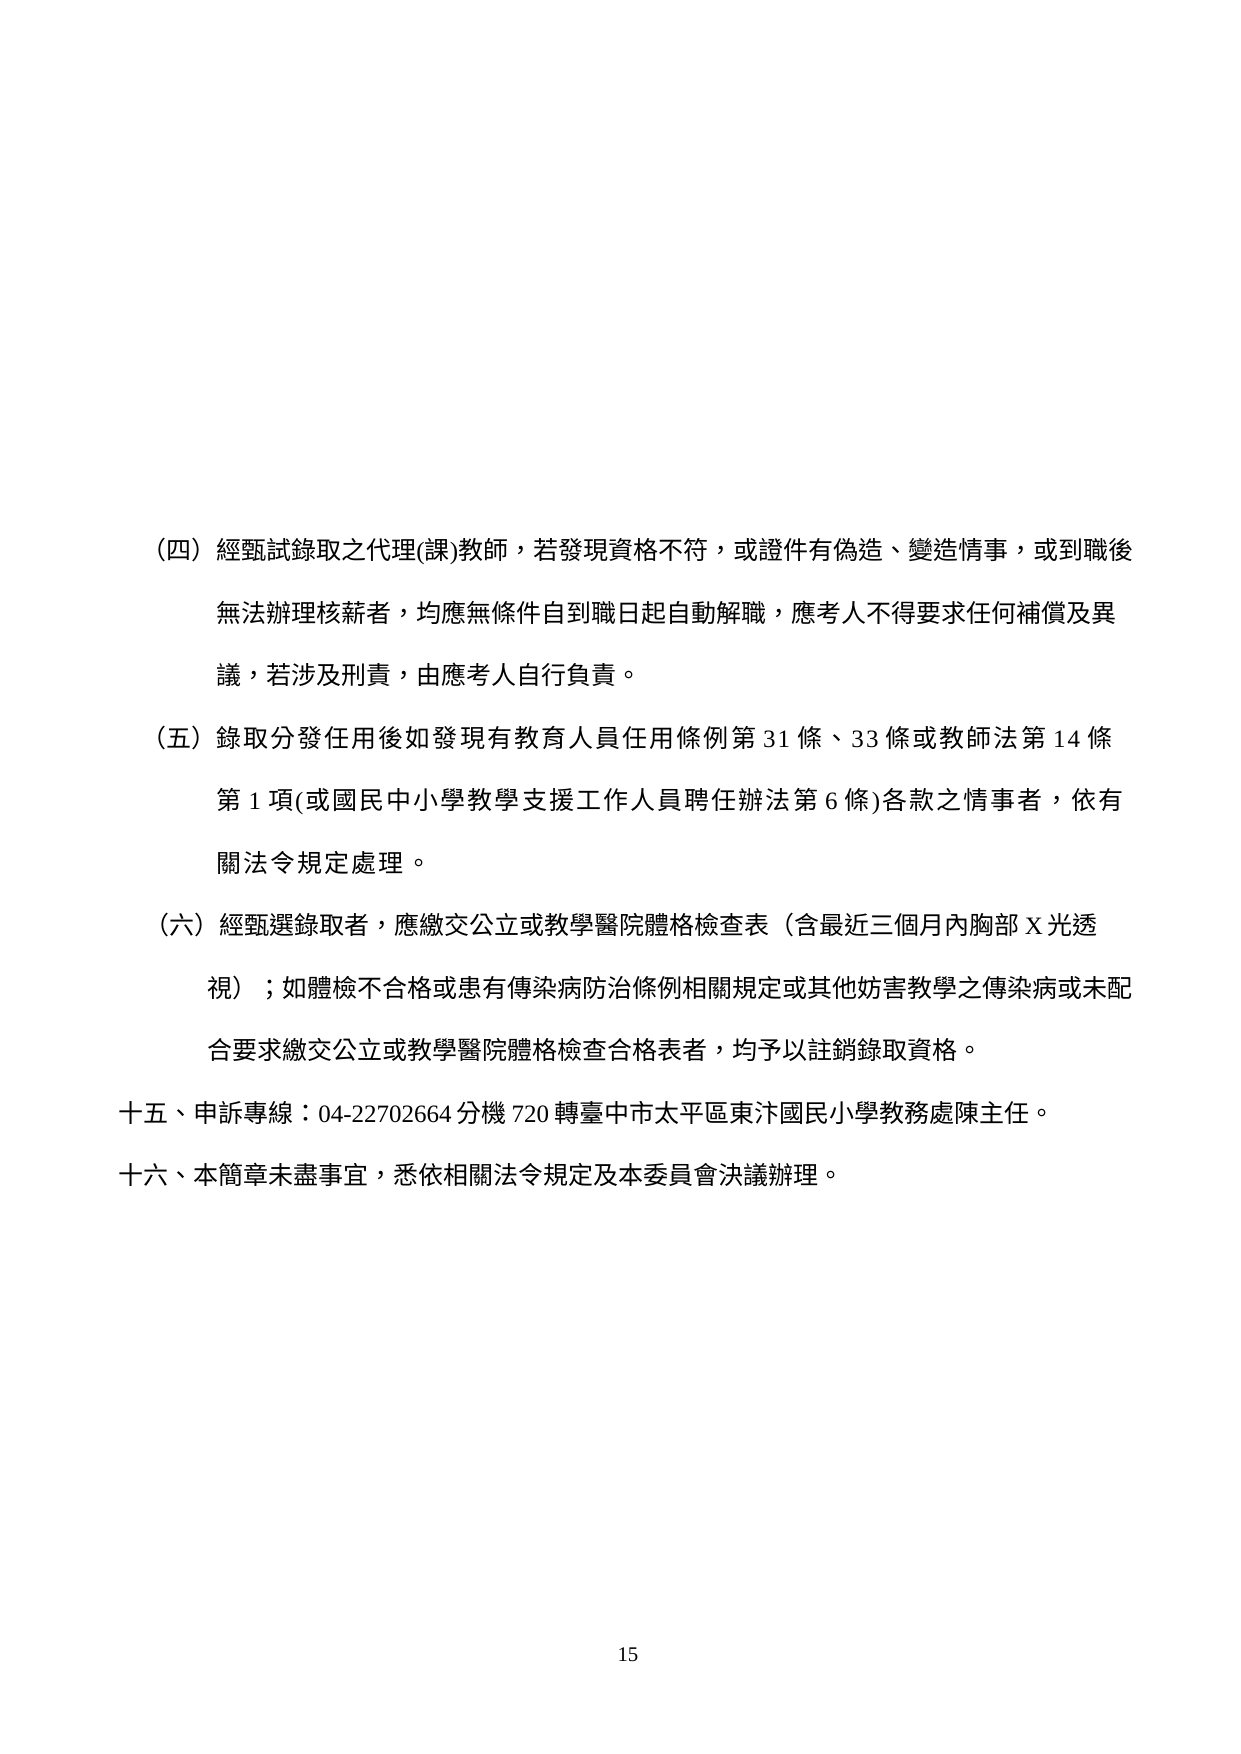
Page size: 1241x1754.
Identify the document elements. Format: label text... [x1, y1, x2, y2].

text （六）經甄選錄取者，應繳交公立或教學醫院體格檢查表（含最近三個月內胸部X光透視）；如體檢不合格或患有傳染病防治條例相關規定或其他妨害教學之傳染病或未配合要求繳交公立或教學醫院體格檢查合格表者，均予以註銷錄取資格。 [144, 882, 1137, 1069]
text （五）錄取分發任用後如發現有教育人員任用條例第31條、33條或教師法第14條第1項(或國民中小學教學支援工作人員聘任辦法第6條)各款之情事者，依有關法令規定處理。 [141, 694, 1137, 882]
text 十六、本簡章未盡事宜，悉依相關法令規定及本委員會決議辦理。 [118, 1132, 1137, 1194]
text 十五、申訴專線：04-22702664分機720轉臺中市太平區東汴國民小學教務處陳主任。 [118, 1069, 1137, 1132]
text （四）經甄試錄取之代理(課)教師，若發現資格不符，或證件有偽造、變造情事，或到職後無法辦理核薪者，均應無條件自到職日起自動解職，應考人不得要求任何補償及異議，若涉及刑責，由應考人自行負責。 [141, 507, 1137, 694]
